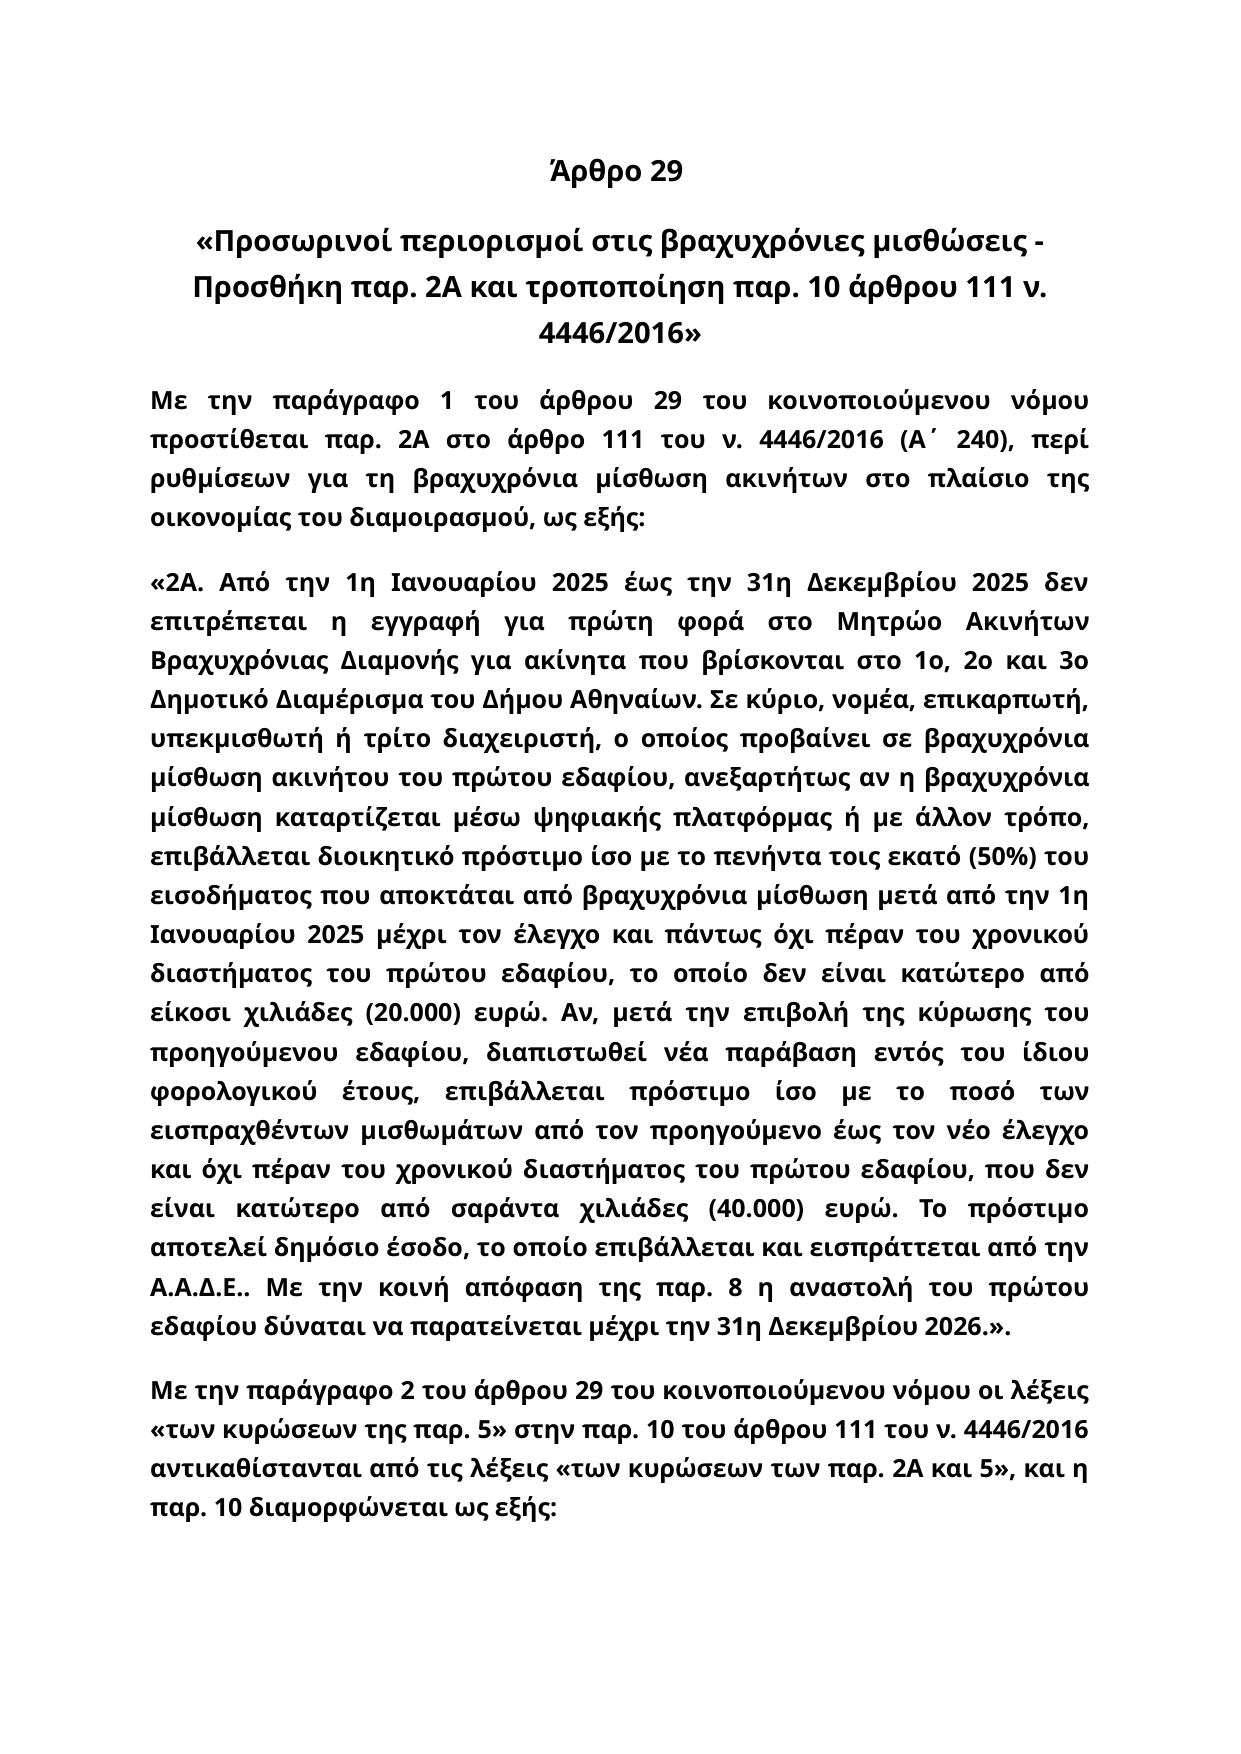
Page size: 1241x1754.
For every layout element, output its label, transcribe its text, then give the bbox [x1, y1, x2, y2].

text Με την παράγραφο 2 του άρθρου 29 του κοινοποιούμενου νόμου οι λέξεις «των κυρώσεων της παρ. 5» στην παρ. 10 του άρθρου 111 του ν. 4446/2016 αντικαθίστανται από τις λέξεις «των κυρώσεων των παρ. 2Α και 5», και η παρ. 10 διαμορφώνεται ως εξής: [150, 1372, 1090, 1524]
text «2Α. Από την 1η Ιανουαρίου 2025 έως την 31η Δεκεμβρίου 2025 δεν επιτρέπεται η εγγραφή για πρώτη φορά στο Μητρώο Ακινήτων Βραχυχρόνιας Διαμονής για ακίνητα που βρίσκονται στο 1ο, 2ο και 3ο Δημοτικό Διαμέρισμα του Δήμου Αθηναίων. Σε κύριο, νομέα, επικαρπωτή, υπεκμισθωτή ή τρίτο διαχειριστή, ο οποίος προβαίνει σε βραχυχρόνια μίσθωση ακινήτου του πρώτου εδαφίου, ανεξαρτήτως αν η βραχυχρόνια μίσθωση καταρτίζεται μέσω ψηφιακής πλατφόρμας ή με άλλον τρόπο, επιβάλλεται διοικητικό πρόστιμο ίσο με το πενήντα τοις εκατό (50%) του εισοδήματος που αποκτάται από βραχυχρόνια μίσθωση μετά από την 1η Ιανουαρίου 2025 μέχρι τον έλεγχο και πάντως όχι πέραν του χρονικού διαστήματος του πρώτου εδαφίου, το οποίο δεν είναι κατώτερο από είκοσι χιλιάδες (20.000) ευρώ. Αν, μετά την επιβολή της κύρωσης του προηγούμενου εδαφίου, διαπιστωθεί νέα παράβαση εντός του ίδιου φορολογικού έτους, επιβάλλεται πρόστιμο ίσο με το ποσό των εισπραχθέντων μισθωμάτων από τον προηγούμενο έως τον νέο έλεγχο και όχι πέραν του χρονικού διαστήματος του πρώτου εδαφίου, που δεν είναι κατώτερο από σαράντα χιλιάδες (40.000) ευρώ. Το πρόστιμο αποτελεί δημόσιο έσοδο, το οποίο επιβάλλεται και εισπράττεται από την Α.Α.Δ.Ε.. Με την κοινή απόφαση της παρ. 8 η αναστολή του πρώτου εδαφίου δύναται να παρατείνεται μέχρι την 31η Δεκεμβρίου 2026.». [150, 564, 1090, 1342]
text Με την παράγραφο 1 του άρθρου 29 του κοινοποιούμενου νόμου προστίθεται παρ. 2Α στο άρθρο 111 του ν. 4446/2016 (Α΄ 240), περί ρυθμίσεων για τη βραχυχρόνια μίσθωση ακινήτων στο πλαίσιο της οικονομίας του διαμοιρασμού, ως εξής: [150, 382, 1090, 534]
subtitle Άρθρο 29 [150, 150, 1090, 190]
subtitle «Προσωρινοί περιορισμοί στις βραχυχρόνιες μισθώσεις - Προσθήκη παρ. 2Α και τροποποίηση παρ. 10 άρθρου 111 ν. 4446/2016» [150, 221, 1090, 352]
